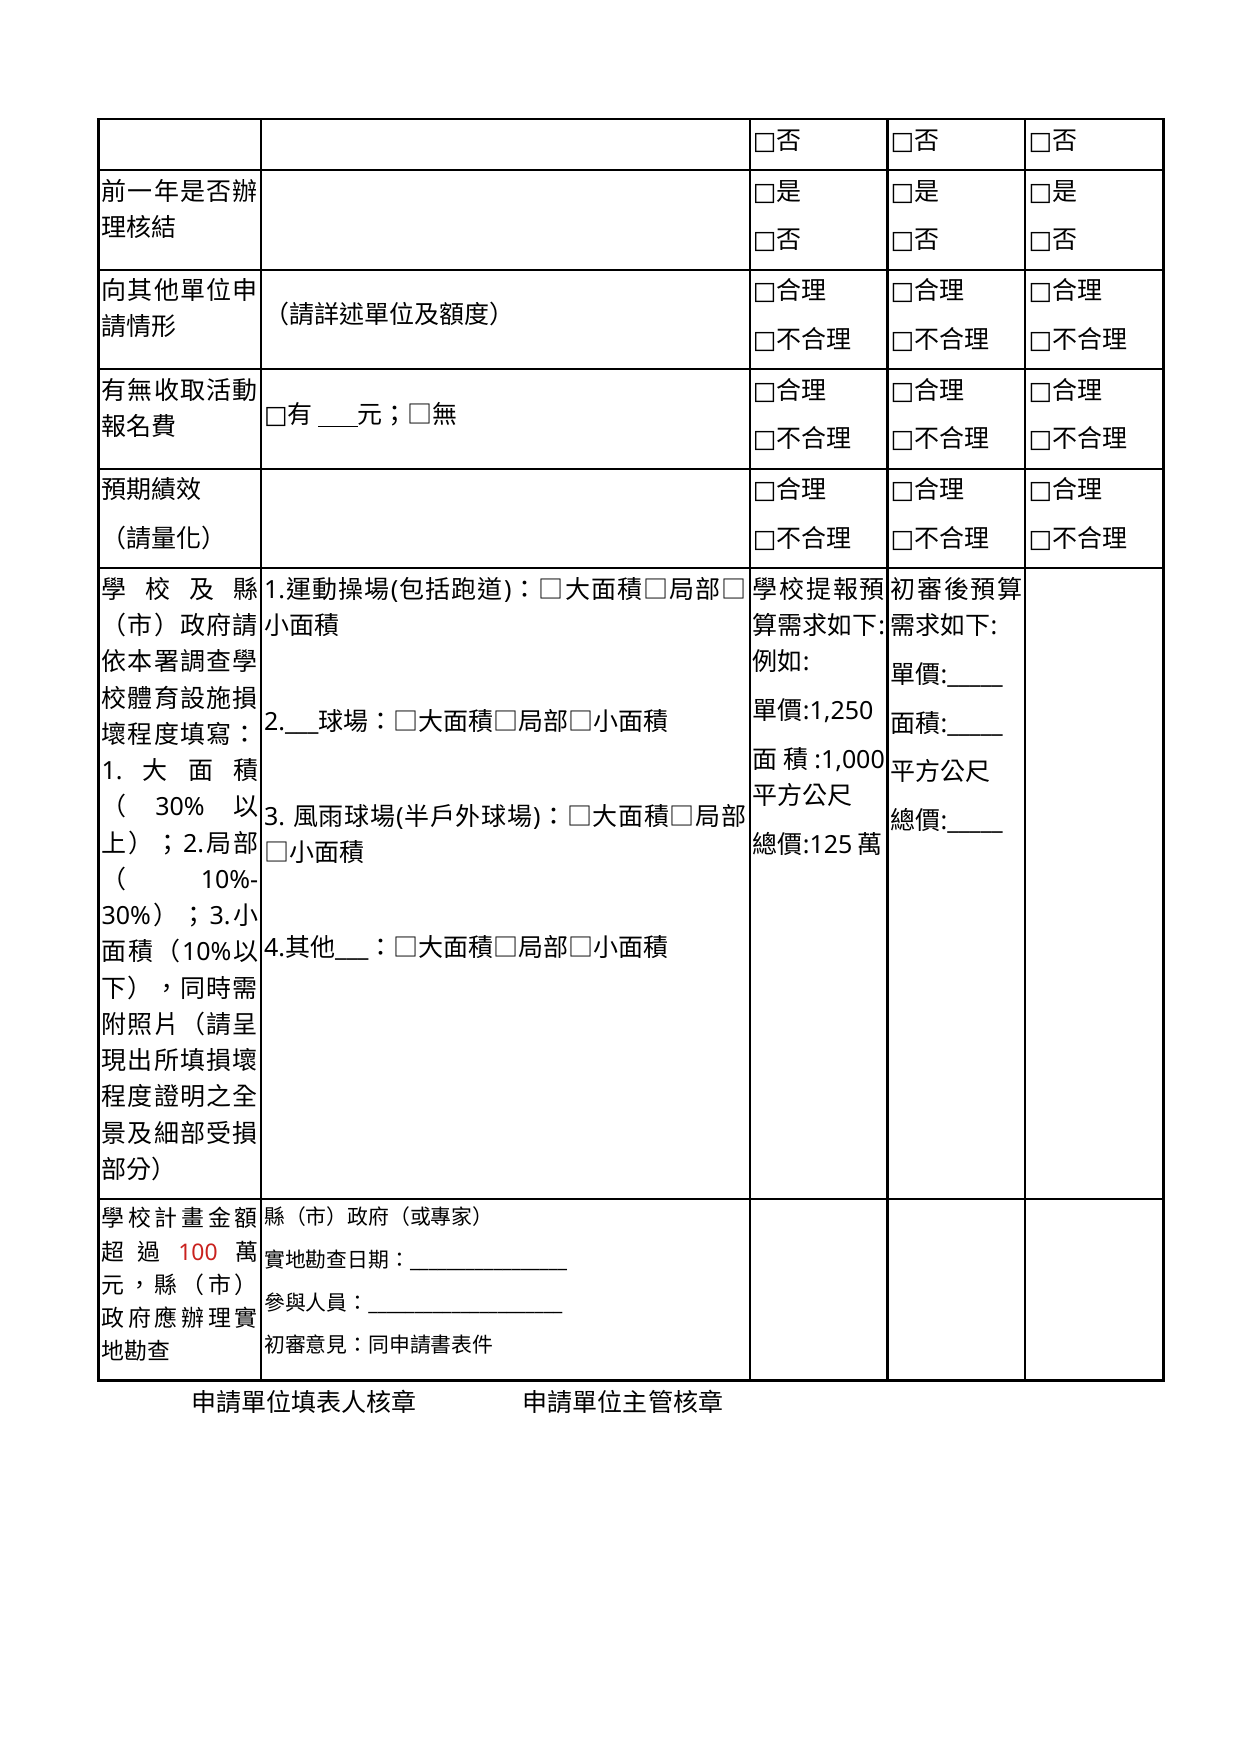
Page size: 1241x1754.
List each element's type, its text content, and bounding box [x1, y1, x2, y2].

table_cell □否 [1026, 120, 1162, 169]
table_cell 初審後預算需求如下: 單價:_____ 面積:_____ 平方公尺 總價:_____ [889, 569, 1024, 1198]
table_cell □合理 □不合理 [889, 470, 1024, 567]
table_cell （請詳述單位及額度） [262, 271, 749, 368]
table_cell □是 □否 [1026, 171, 1162, 268]
table_cell 前一年是否辦理核結 [100, 171, 260, 268]
table_cell 預期績效 （請量化） [100, 470, 260, 567]
table_cell □否 [889, 120, 1024, 169]
table_cell 縣（市）政府（或專家） 實地勘查日期：_________________ 參與人員：_____________________ 初審意見：同申請書表件 [262, 1200, 749, 1379]
table_cell [751, 1200, 886, 1379]
table_cell [1026, 569, 1162, 1198]
table_cell □合理 □不合理 [1026, 370, 1162, 468]
table_cell 學校計畫金額超過100萬元，縣（市）政府應辦理實地勘查 [100, 1200, 260, 1379]
table_cell [889, 1200, 1024, 1379]
table_cell 學校及縣（市）政府請依本署調查學校體育設施損壞程度填寫：1.大面積（30%以上）；2.局部（10%-30%）；3.小面積（10%以下），同時需附照片（請呈現出所填損壞程度證明之全景及細部受損部分） [100, 569, 260, 1198]
table_cell [1026, 1200, 1162, 1379]
table_cell □有 元；□無 [262, 370, 749, 468]
table_cell □是 □否 [751, 171, 886, 268]
text 申請單位填表人核章 申請單位主管核章 [191, 1382, 1053, 1418]
table_cell 學校提報預算需求如下:例如: 單價:1,250 面積:1,000平方公尺 總價:125萬 [751, 569, 886, 1198]
table_cell □合理 □不合理 [751, 370, 886, 468]
table_cell □合理 □不合理 [889, 370, 1024, 468]
table_cell [262, 470, 749, 567]
table_cell □合理 □不合理 [1026, 470, 1162, 567]
table_cell 有無收取活動報名費 [100, 370, 260, 468]
table_cell [262, 171, 749, 268]
table_cell □合理 □不合理 [889, 271, 1024, 368]
table_cell □合理 □不合理 [751, 271, 886, 368]
table_cell [262, 120, 749, 169]
table_cell □是 □否 [889, 171, 1024, 268]
table_cell 1.運動操場(包括跑道)：□大面積□局部□小面積 2.___球場：□大面積□局部□小面積 3. 風雨球場(半戶外球場)：□大面積□局部□小面積 4.其他___：□大面積□局部□小面積 [262, 569, 749, 1198]
table_cell □合理 □不合理 [751, 470, 886, 567]
table_cell [100, 120, 260, 169]
table_cell 向其他單位申請情形 [100, 271, 260, 368]
table_cell □否 [751, 120, 886, 169]
table_cell □合理 □不合理 [1026, 271, 1162, 368]
